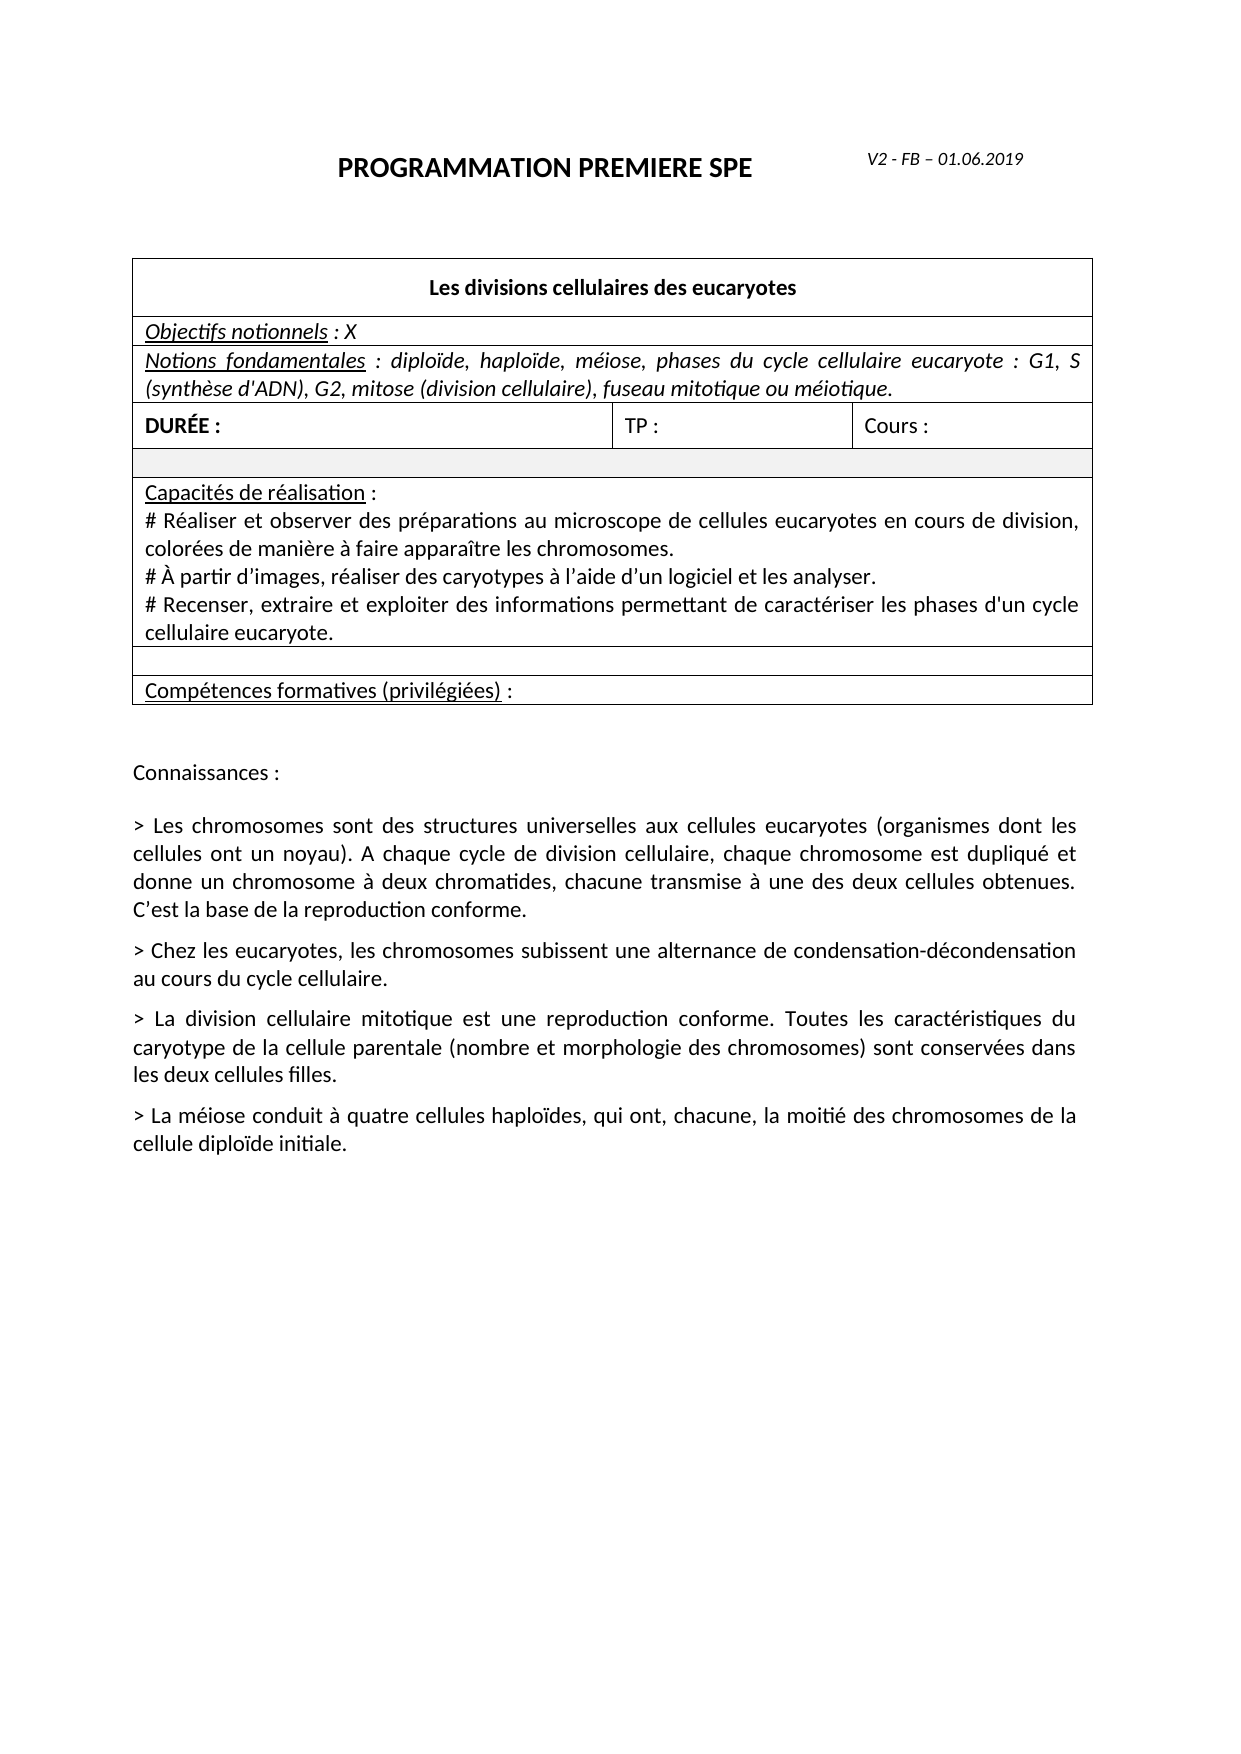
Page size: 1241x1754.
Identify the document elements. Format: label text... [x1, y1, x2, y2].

table_cell [133, 449, 1092, 477]
subtitle > La division cellulaire mitotique est une reproduction conforme. Toutes les caractéristiques du caryotype de la cellule parentale (nombre et morphologie des chromosomes) sont conservées dans les deux cellules filles. [133, 1004, 1078, 1089]
table_cell Cours : [853, 403, 1092, 448]
subtitle Connaissances : [133, 758, 1078, 786]
table_cell TP : [613, 403, 852, 448]
table_cell DURÉE : [133, 403, 612, 448]
subtitle PROGRAMMATION PREMIERE SPE V2 - FB – 01.06.2019 [133, 148, 1078, 184]
table_header Les divisions cellulaires des eucaryotes [133, 259, 1092, 316]
table_cell Objectifs notionnels : X [133, 317, 1092, 345]
table_cell Notions fondamentales : diploïde, haploïde, méiose, phases du cycle cellulaire eucaryote : G1, S (synthèse d'ADN), G2, mitose (division cellulaire), fuseau mitotique ou méiotique. [133, 346, 1092, 402]
table_cell [133, 647, 1092, 675]
subtitle > La méiose conduit à quatre cellules haploïdes, qui ont, chacune, la moitié des chromosomes de la cellule diploïde initiale. [133, 1101, 1078, 1157]
table_cell Compétences formatives (privilégiées) : [133, 676, 1092, 704]
subtitle > Les chromosomes sont des structures universelles aux cellules eucaryotes (organismes dont les cellules ont un noyau). A chaque cycle de division cellulaire, chaque chromosome est dupliqué et donne un chromosome à deux chromatides, chacune transmise à une des deux cellules obtenues. C’est la base de la reproduction conforme. [133, 811, 1078, 923]
table_cell Capacités de réalisation : # Réaliser et observer des préparations au microscope de cellules eucaryotes en cours de division, colorées de manière à faire apparaître les chromosomes. # À partir d’images, réaliser des caryotypes à l’aide d’un logiciel et les analyser. # Recenser, extraire et exploiter des informations permettant de caractériser les phases d'un cycle cellulaire eucaryote. [133, 478, 1092, 646]
subtitle > Chez les eucaryotes, les chromosomes subissent une alternance de condensation-décondensation au cours du cycle cellulaire. [133, 936, 1078, 992]
